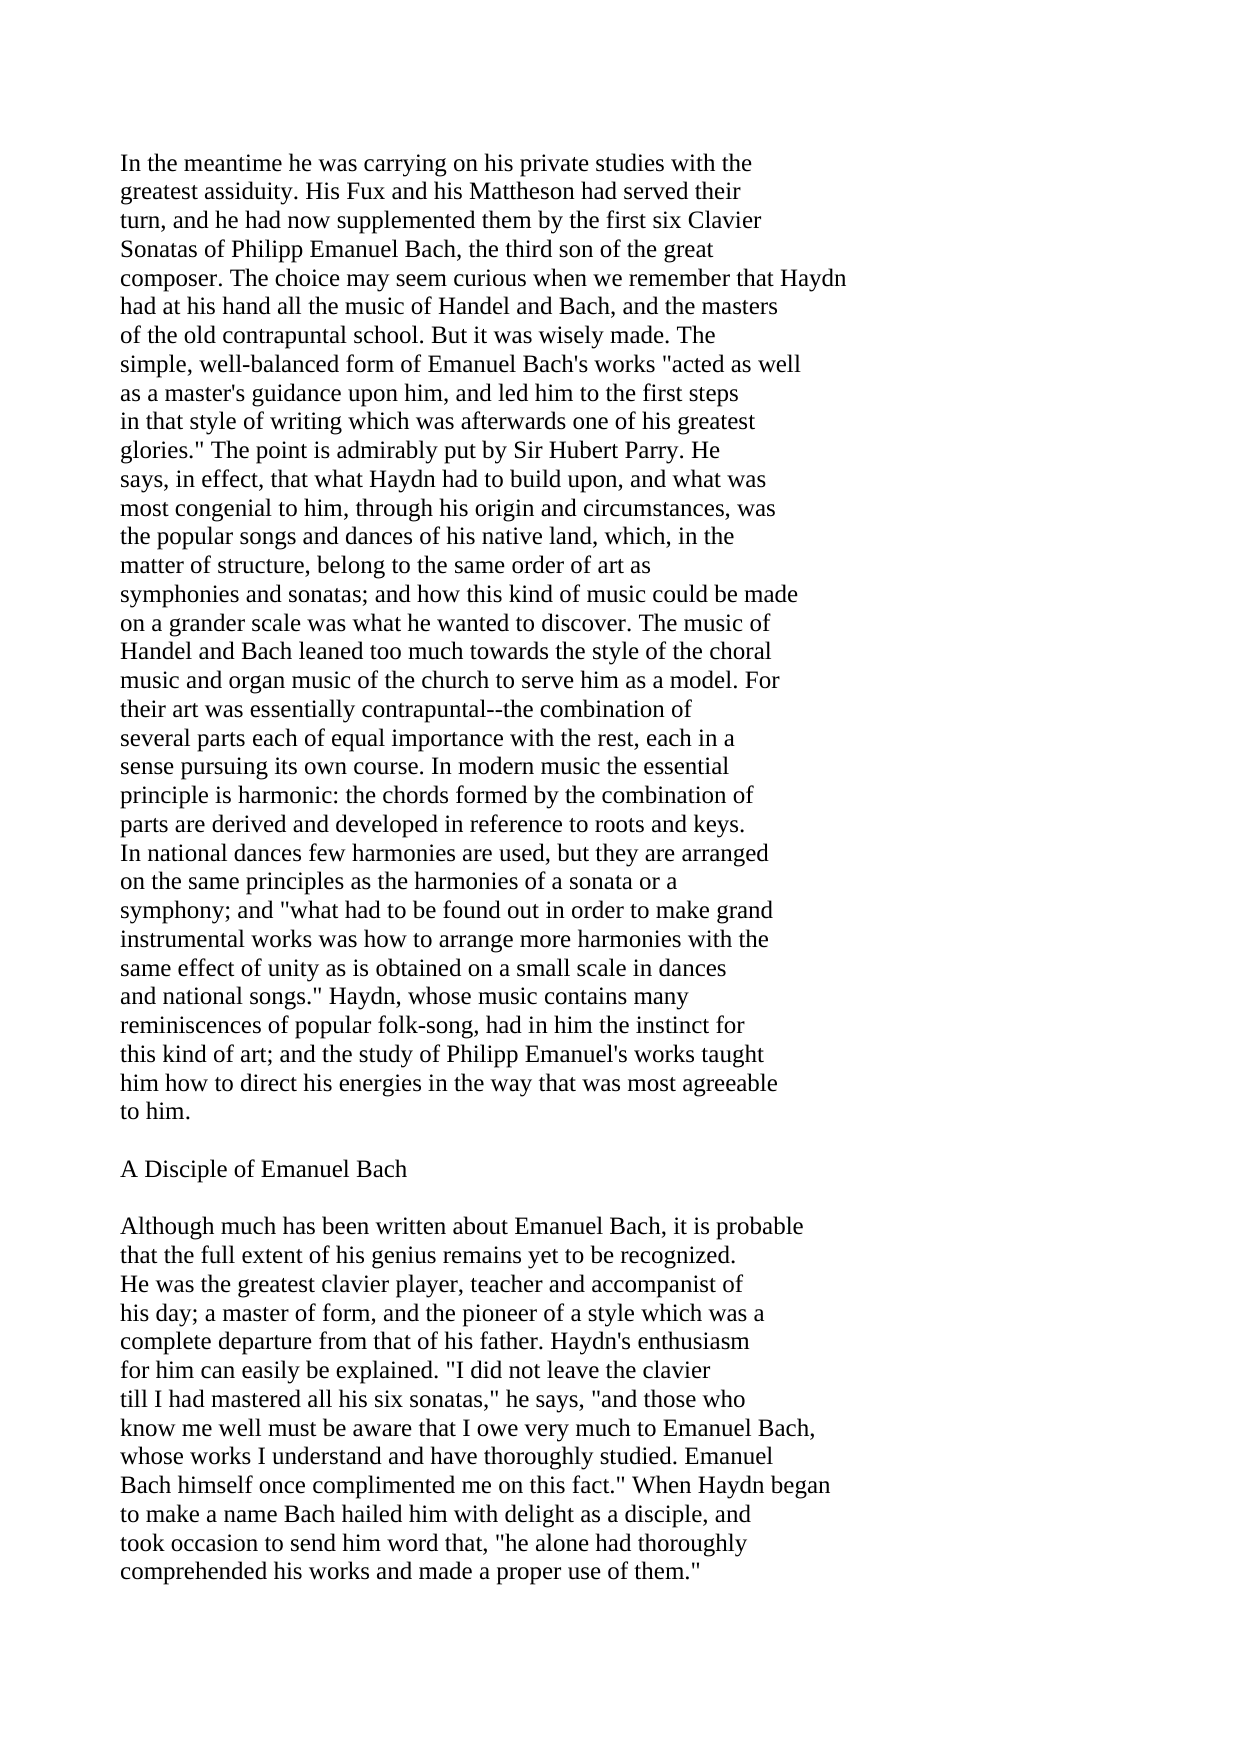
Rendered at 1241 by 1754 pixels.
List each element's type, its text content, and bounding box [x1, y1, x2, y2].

text had at his hand all the music of Handel and Bach, and the masters [120, 291, 1120, 320]
text on the same principles as the harmonies of a sonata or a [120, 866, 1120, 895]
text took occasion to send him word that, "he alone had thoroughly [120, 1528, 1120, 1556]
text turn, and he had now supplemented them by the first six Clavier [120, 205, 1120, 234]
text glories." The point is admirably put by Sir Hubert Parry. He [120, 435, 1120, 464]
text composer. The choice may seem curious when we remember that Haydn [120, 263, 1120, 291]
text says, in effect, that what Haydn had to build upon, and what was [120, 464, 1120, 493]
text music and organ music of the church to serve him as a model. For [120, 665, 1120, 694]
text greatest assiduity. His Fux and his Mattheson had served their [120, 176, 1120, 205]
text Sonatas of Philipp Emanuel Bach, the third son of the great [120, 234, 1120, 263]
text parts are derived and developed in reference to roots and keys. [120, 809, 1120, 838]
text Handel and Bach leaned too much towards the style of the choral [120, 636, 1120, 665]
text the popular songs and dances of his native land, which, in the [120, 521, 1120, 550]
text same effect of unity as is obtained on a small scale in dances [120, 953, 1120, 981]
text principle is harmonic: the chords formed by the combination of [120, 780, 1120, 809]
text his day; a master of form, and the pioneer of a style which was a [120, 1298, 1120, 1326]
text till I had mastered all his six sonatas," he says, "and those who [120, 1384, 1120, 1413]
text for him can easily be explained. "I did not leave the clavier [120, 1355, 1120, 1384]
text A Disciple of Emanuel Bach [120, 1154, 1120, 1183]
text complete departure from that of his father. Haydn's enthusiasm [120, 1326, 1120, 1355]
text comprehended his works and made a proper use of them." [120, 1556, 1120, 1585]
text several parts each of equal importance with the rest, each in a [120, 723, 1120, 751]
text on a grander scale was what he wanted to discover. The music of [120, 608, 1120, 636]
text symphony; and "what had to be found out in order to make grand [120, 895, 1120, 924]
text reminiscences of popular folk-song, had in him the instinct for [120, 1010, 1120, 1039]
text matter of structure, belong to the same order of art as [120, 550, 1120, 579]
text to make a name Bach hailed him with delight as a disciple, and [120, 1499, 1120, 1528]
text their art was essentially contrapuntal--the combination of [120, 694, 1120, 723]
text symphonies and sonatas; and how this kind of music could be made [120, 579, 1120, 608]
text in that style of writing which was afterwards one of his greatest [120, 406, 1120, 435]
text sense pursuing its own course. In modern music the essential [120, 751, 1120, 780]
text In national dances few harmonies are used, but they are arranged [120, 838, 1120, 866]
text know me well must be aware that I owe very much to Emanuel Bach, [120, 1413, 1120, 1441]
text that the full extent of his genius remains yet to be recognized. [120, 1240, 1120, 1269]
text most congenial to him, through his origin and circumstances, was [120, 493, 1120, 521]
text to him. [120, 1096, 1120, 1125]
text In the meantime he was carrying on his private studies with the [120, 148, 1120, 176]
text whose works I understand and have thoroughly studied. Emanuel [120, 1441, 1120, 1470]
text this kind of art; and the study of Philipp Emanuel's works taught [120, 1039, 1120, 1068]
text Bach himself once complimented me on this fact." When Haydn began [120, 1470, 1120, 1499]
text of the old contrapuntal school. But it was wisely made. The [120, 320, 1120, 349]
text simple, well-balanced form of Emanuel Bach's works "acted as well [120, 349, 1120, 378]
text him how to direct his energies in the way that was most agreeable [120, 1068, 1120, 1096]
text Although much has been written about Emanuel Bach, it is probable [120, 1211, 1120, 1240]
text and national songs." Haydn, whose music contains many [120, 981, 1120, 1010]
text He was the greatest clavier player, teacher and accompanist of [120, 1269, 1120, 1298]
text as a master's guidance upon him, and led him to the first steps [120, 378, 1120, 406]
text instrumental works was how to arrange more harmonies with the [120, 924, 1120, 953]
